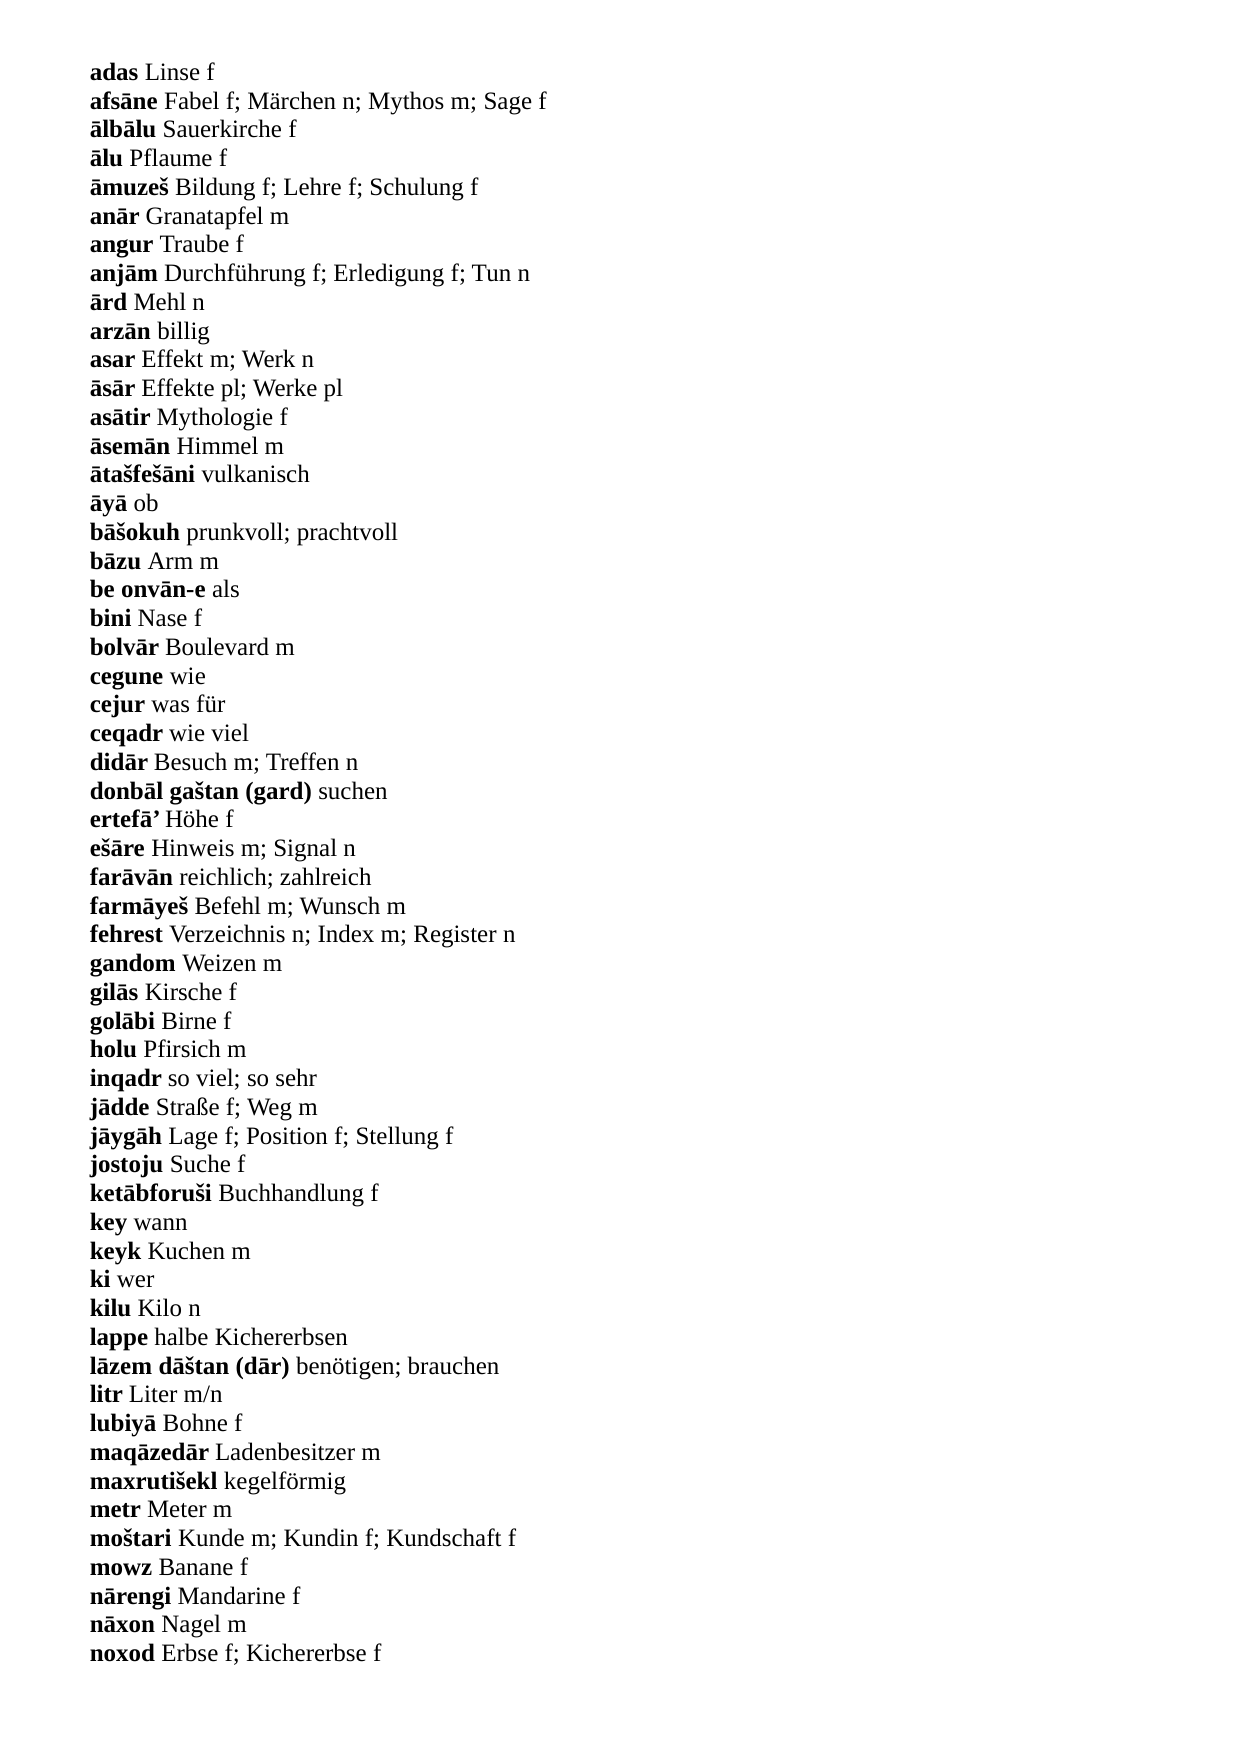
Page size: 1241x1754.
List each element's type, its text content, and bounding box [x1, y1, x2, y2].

text golābi Birne f [89, 1006, 1153, 1034]
text maqāzedār Ladenbesitzer m [89, 1437, 1153, 1466]
text bāšokuh prunkvoll; prachtvoll [89, 517, 1153, 546]
text be onvān‐e als [89, 574, 1153, 603]
text gandom Weizen m [89, 948, 1153, 977]
text lāzem dāštan (dār) benötigen; brauchen [89, 1351, 1153, 1379]
text anjām Durchführung f; Erledigung f; Tun n [89, 258, 1153, 287]
text farāvān reichlich; zahlreich [89, 862, 1153, 891]
text ki wer [89, 1264, 1153, 1293]
text bāzu Arm m [89, 546, 1153, 574]
text jāygāh Lage f; Position f; Stellung f [89, 1121, 1153, 1149]
text ālu Pflaume f [89, 143, 1153, 172]
text lappe halbe Kichererbsen [89, 1322, 1153, 1351]
text noxod Erbse f; Kichererbse f [89, 1638, 1153, 1667]
text nāxon Nagel m [89, 1609, 1153, 1638]
text nārengi Mandarine f [89, 1581, 1153, 1609]
text arzān billig [89, 316, 1153, 344]
text inqadr so viel; so sehr [89, 1063, 1153, 1092]
text jādde Straße f; Weg m [89, 1092, 1153, 1121]
text āmuzeš Bildung f; Lehre f; Schulung f [89, 172, 1153, 201]
text maxrutišekl kegelförmig [89, 1466, 1153, 1494]
text asar Effekt m; Werk n [89, 344, 1153, 373]
text ālbālu Sauerkirche f [89, 114, 1153, 143]
text cegune wie [89, 661, 1153, 689]
text moštari Kunde m; Kundin f; Kundschaft f [89, 1523, 1153, 1552]
text metr Meter m [89, 1494, 1153, 1523]
text āyā ob [89, 488, 1153, 517]
text asātir Mythologie f [89, 402, 1153, 431]
text adas Linse f [89, 57, 1153, 86]
text keyk Kuchen m [89, 1236, 1153, 1264]
text key wann [89, 1207, 1153, 1236]
text ātašfešāni vulkanisch [89, 459, 1153, 488]
text didār Besuch m; Treffen n [89, 747, 1153, 776]
text ešāre Hinweis m; Signal n [89, 833, 1153, 862]
text cejur was für [89, 689, 1153, 718]
text ceqadr wie viel [89, 718, 1153, 747]
text holu Pfirsich m [89, 1034, 1153, 1063]
text ketābforuši Buchhandlung f [89, 1178, 1153, 1207]
text āsār Effekte pl; Werke pl [89, 373, 1153, 402]
text jostoju Suche f [89, 1149, 1153, 1178]
text āsemān Himmel m [89, 431, 1153, 459]
text kilu Kilo n [89, 1293, 1153, 1322]
text lubiyā Bohne f [89, 1408, 1153, 1437]
text fehrest Verzeichnis n; Index m; Register n [89, 919, 1153, 948]
text afsāne Fabel f; Märchen n; Mythos m; Sage f [89, 86, 1153, 114]
text anār Granatapfel m [89, 201, 1153, 229]
text ārd Mehl n [89, 287, 1153, 316]
text ertefā’ Höhe f [89, 804, 1153, 833]
text bini Nase f [89, 603, 1153, 632]
text angur Traube f [89, 229, 1153, 258]
text mowz Banane f [89, 1552, 1153, 1581]
text farmāyeš Befehl m; Wunsch m [89, 891, 1153, 919]
text bolvār Boulevard m [89, 632, 1153, 661]
text gilās Kirsche f [89, 977, 1153, 1006]
text litr Liter m/n [89, 1379, 1153, 1408]
text donbāl gaštan (gard) suchen [89, 776, 1153, 804]
